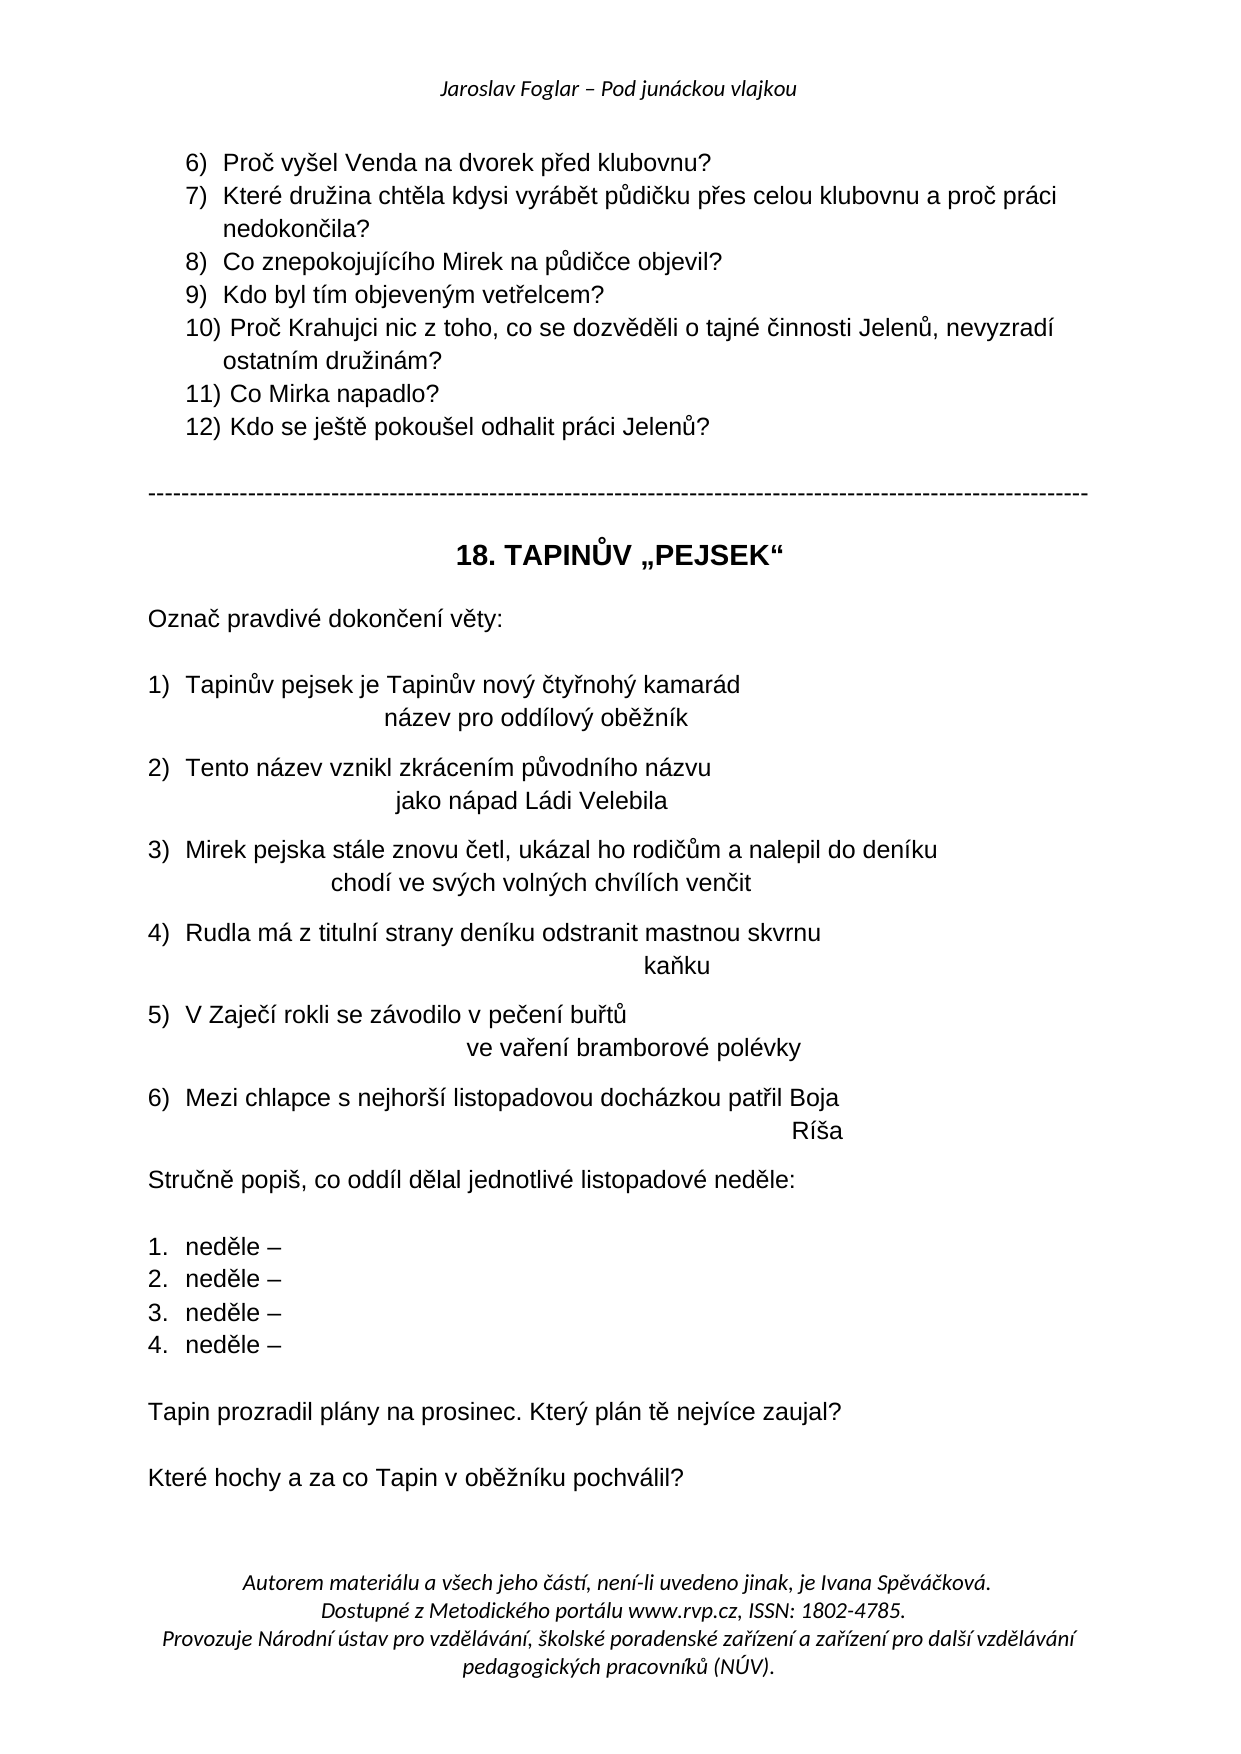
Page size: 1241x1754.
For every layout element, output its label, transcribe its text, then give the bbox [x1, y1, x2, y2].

list neděle – [148, 1264, 1093, 1293]
list Co Mirka napadlo? [185, 379, 1093, 407]
text Ríša [791, 1116, 1093, 1145]
text ve vaření bramborové polévky [466, 1033, 1093, 1062]
list Mirek pejska stále znovu četl, ukázal ho rodičům a nalepil do deníku [148, 835, 1093, 864]
text jako nápad Ládi Velebila [396, 786, 1093, 815]
text ----------------------------------------------------------------------------------------------------------------- [148, 478, 1093, 507]
list Co znepokojujícího Mirek na půdičce objevil? [185, 247, 1093, 275]
list neděle – [148, 1331, 1093, 1359]
list Kdo byl tím objeveným vetřelcem? [185, 280, 1093, 308]
text Stručně popiš, co oddíl dělal jednotlivé listopadové neděle: [148, 1165, 1093, 1194]
list Mezi chlapce s nejhorší listopadovou docházkou patřil Boja [148, 1083, 1093, 1112]
text Označ pravdivé dokončení věty: [148, 604, 1093, 633]
list neděle – [148, 1231, 1093, 1260]
text Které hochy a za co Tapin v oběžníku pochválil? [148, 1463, 1093, 1491]
list Proč Krahujci nic z toho, co se dozvěděli o tajné činnosti Jelenů, nevyzradí ostatním družinám? [185, 313, 1093, 374]
text kaňku [644, 951, 1093, 980]
list Kdo se ještě pokoušel odhalit práci Jelenů? [185, 412, 1093, 441]
text název pro oddílový oběžník [384, 703, 1093, 732]
list Tapinův pejsek je Tapinův nový čtyřnohý kamarád [148, 670, 1093, 699]
list V Zaječí rokli se závodilo v pečení buřtů [148, 1000, 1093, 1029]
text 18. TAPINŮV „PEJSEK“ [148, 538, 1093, 572]
list Tento název vznikl zkrácením původního názvu [148, 753, 1093, 782]
list Které družina chtěla kdysi vyrábět půdičku přes celou klubovnu a proč práci nedokončila? [185, 181, 1093, 242]
list Proč vyšel Venda na dvorek před klubovnu? [185, 148, 1093, 176]
list neděle – [148, 1297, 1093, 1326]
text Tapin prozradil plány na prosinec. Který plán tě nejvíce zaujal? [148, 1397, 1093, 1425]
text chodí ve svých volných chvílích venčit [331, 868, 1093, 897]
list Rudla má z titulní strany deníku odstranit mastnou skvrnu [148, 918, 1093, 947]
